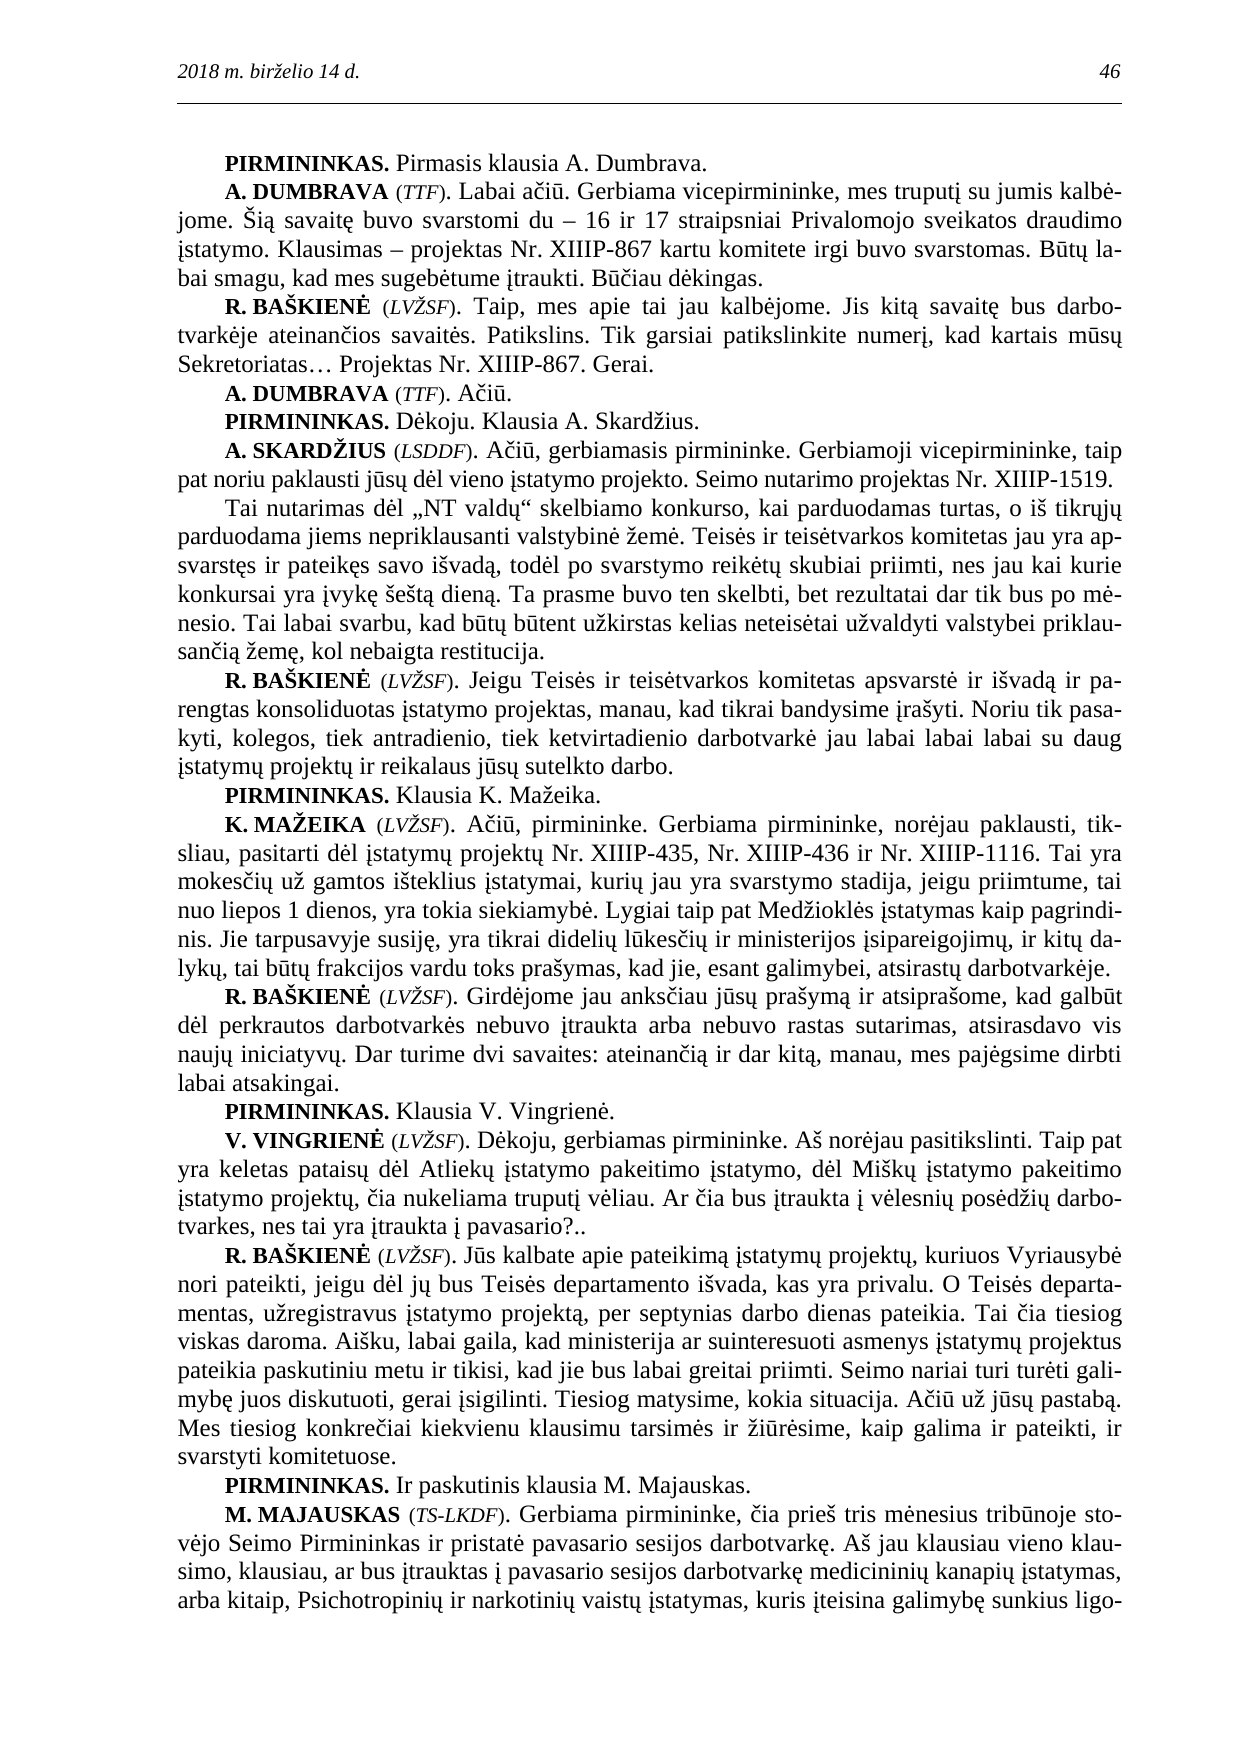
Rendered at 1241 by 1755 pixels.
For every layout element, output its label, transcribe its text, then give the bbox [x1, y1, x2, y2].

text PIRMININKAS. Ir pas­ku­ti­nis klau­sia M. Ma­jaus­kas. [177, 1470, 1122, 1499]
text V. VINGRIENĖ (LVŽSF). Dė­ko­ju, ger­bia­mas pir­mi­nin­ke. Aš no­rė­jau pa­si­tiks­lin­ti. Taip pat yra ke­le­tas pa­tai­sų dėl At­lie­kų įsta­ty­mo pa­kei­ti­mo įsta­ty­mo, dėl Miš­kų įsta­ty­mo pa­kei­ti­mo įsta­ty­mo pro­jek­tų, čia nu­ke­lia­ma tru­pu­tį vė­liau. Ar čia bus įtrauk­ta į vė­les­nių po­sė­džių dar­bo­tvarkes, nes tai yra įtrauk­ta į pa­va­sa­rio?.. [177, 1125, 1122, 1240]
text R. BAŠKIENĖ (LVŽSF). Gir­dė­jo­me jau anks­čiau jū­sų pra­šy­mą ir at­si­pra­šo­me, kad gal­būt dėl per­krau­tos dar­bo­tvarkės ne­bu­vo įtrauk­ta ar­ba ne­bu­vo ras­tas su­ta­ri­mas, at­si­ras­da­vo vis nau­jų ini­cia­ty­vų. Dar tu­ri­me dvi sa­vai­tes: at­ei­nan­čią ir dar ki­tą, ma­nau, mes pa­jėg­si­me dir­b­ti la­bai at­sa­kin­gai. [177, 981, 1122, 1096]
text R. BAŠKIENĖ (LVŽSF). Taip, mes apie tai jau kal­bė­jo­me. Jis ki­tą sa­vai­tę bus dar­bo­tvarkėje at­ei­nan­čios sa­vai­tės. Pa­tiks­lins. Tik gar­siai pa­tiks­lin­ki­te nu­me­rį, kad kar­tais mū­sų Sek­re­to­ria­tas… Pro­jek­tas Nr. XIIIP-867. Ge­rai. [177, 291, 1122, 378]
text M. MAJAUSKAS (TS-LKDF). Ger­bia­ma pir­mi­nin­ke, čia prieš tris mė­ne­sius tri­bū­no­je sto­vė­jo Sei­mo Pir­mi­nin­kas ir pri­sta­tė pa­va­sa­rio se­si­jos dar­bo­tvarkę. Aš jau klau­siau vie­no klau­si­mo, klau­siau, ar bus įtrauk­tas į pa­va­sa­rio se­si­jos dar­bo­tvarkę me­di­ci­ni­nių ka­na­pių įsta­ty­mas, ar­ba ki­taip, Psi­chot­ro­pi­nių ir nar­ko­ti­nių vais­tų įsta­ty­mas, ku­ris įtei­si­na ga­li­my­bę sun­kius li­go­ [177, 1499, 1122, 1614]
text PIRMININKAS. Klau­sia V. Ving­rie­nė. [177, 1096, 1122, 1125]
text A. DUMBRAVA (TTF). La­bai ačiū. Ger­bia­ma vi­ce­pir­mi­nin­ke, mes tru­pu­tį su ju­mis kal­bė­jo­me. Šią sa­vai­tę bu­vo svars­to­mi du – 16 ir 17 straips­niai Pri­va­lo­mo­jo svei­ka­tos drau­di­mo įsta­ty­mo. Klau­si­mas – pro­jek­tas Nr. XIIIP-867 kar­tu ko­mi­te­te ir­gi bu­vo svars­to­mas. Bū­tų la­bai sma­gu, kad mes su­ge­bė­tu­me įtrauk­ti. Bū­čiau dė­kin­gas. [177, 176, 1122, 291]
text PIRMININKAS. Pir­ma­sis klau­sia A. Dumb­ra­va. [177, 148, 1122, 176]
text R. BAŠKIENĖ (LVŽSF). Jei­gu Tei­sės ir tei­sėt­var­kos ko­mi­te­tas ap­svars­tė ir iš­va­dą ir pa­reng­tas kon­so­li­duo­tas įsta­ty­mo pro­jek­tas, ma­nau, kad tik­rai ban­dy­si­me įra­šy­ti. No­riu tik pa­sa­ky­ti, ko­le­gos, tiek ant­ra­die­nio, tiek ket­vir­ta­die­nio dar­bo­tvarkė jau la­bai la­bai la­bai su daug įsta­ty­mų pro­jek­tų ir rei­ka­laus jū­sų su­telk­to dar­bo. [177, 665, 1122, 780]
text Tai nu­ta­ri­mas dėl „NT val­dų“ skel­bia­mo kon­kur­so, kai par­duo­da­mas tur­tas, o iš tik­rų­jų par­duo­da­ma jiems ne­pri­klau­san­ti vals­ty­bi­nė že­mė. Tei­sės ir tei­sėt­var­kos ko­mi­te­tas jau yra ap­svars­tęs ir pa­tei­kęs sa­vo iš­va­dą, to­dėl po svars­ty­mo rei­kė­tų sku­biai pri­im­ti, nes jau kai ku­rie kon­kur­sai yra įvy­kę šeš­tą die­ną. Ta pras­me bu­vo ten skelb­ti, bet re­zul­ta­tai dar tik bus po mė­ne­sio. Tai la­bai svar­bu, kad bū­tų bū­tent už­kirs­tas ke­lias ne­tei­sė­tai už­val­dy­ti vals­ty­bei pri­klau­san­čią že­mę, kol ne­baig­ta res­ti­tu­ci­ja. [177, 493, 1122, 665]
text PIRMININKAS. Klau­sia K. Ma­žei­ka. [177, 780, 1122, 809]
text R. BAŠKIENĖ (LVŽSF). Jūs kal­ba­te apie pa­tei­ki­mą įsta­ty­mų pro­jek­tų, ku­riuos Vy­riau­sy­bė no­ri pa­teik­ti, jei­gu dėl jų bus Tei­sės de­par­ta­men­to iš­va­da, kas yra pri­va­lu. O Tei­sės de­par­ta­men­tas, už­re­gist­ra­vus įsta­ty­mo pro­jek­tą, per sep­ty­nias dar­bo die­nas pa­tei­kia. Tai čia tie­siog vis­kas da­ro­ma. Aiš­ku, la­bai gai­la, kad mi­nis­te­ri­ja ar su­in­te­re­suo­ti as­me­nys įsta­ty­mų pro­jek­tus pa­tei­kia pas­ku­ti­niu me­tu ir ti­ki­si, kad jie bus la­bai grei­tai pri­im­ti. Sei­mo na­riai tu­ri tu­rė­ti ga­li­my­bę juos dis­ku­tuo­ti, ge­rai įsi­gi­lin­ti. Tie­siog ma­ty­si­me, ko­kia si­tu­a­ci­ja. Ačiū už jū­sų pa­sta­bą. Mes tie­siog kon­kre­čiai kiek­vie­nu klau­si­mu tar­si­mės ir žiū­rė­si­me, kaip ga­li­ma ir pa­teik­ti, ir svars­ty­ti ko­mi­te­tuo­se. [177, 1240, 1122, 1470]
text K. MAŽEIKA (LVŽSF). Ačiū, pir­mi­nin­ke. Ger­bia­ma pir­mi­nin­ke, no­rė­jau pa­klaus­ti, tik­sliau, pa­si­tar­ti dėl įsta­ty­mų pro­jek­tų Nr. XIIIP-435, Nr. XIIIP-436 ir Nr. XIIIP-1116. Tai yra mo­kes­čių už gam­tos iš­tek­lius įsta­ty­mai, ku­rių jau yra svars­ty­mo sta­di­ja, jei­gu pri­im­tu­me, tai nuo lie­pos 1 die­nos, yra to­kia sie­kia­my­bė. Ly­giai taip pat Me­džiok­lės įsta­ty­mas kaip pa­grin­di­nis. Jie tar­pu­sa­vy­je su­si­ję, yra tik­rai di­de­lių lū­kes­čių ir mi­nis­te­ri­jos įsi­pa­rei­go­ji­mų, ir ki­tų da­ly­kų, tai bū­tų frak­ci­jos var­du toks pra­šy­mas, kad jie, esant ga­li­my­bei, at­si­ras­tų dar­bo­tvarkėje. [177, 809, 1122, 981]
text A. DUMBRAVA (TTF). Ačiū. [177, 378, 1122, 406]
text A. SKARDŽIUS (LSDDF). Ačiū, ger­bia­ma­sis pir­mi­nin­ke. Ger­bia­mo­ji vi­ce­pir­mi­nin­ke, taip pat no­riu pa­klaus­ti jū­sų dėl vie­no įsta­ty­mo pro­jek­to. Sei­mo nu­ta­ri­mo pro­jek­tas Nr. XIIIP-1519. [177, 435, 1122, 493]
text PIRMININKAS. Dė­ko­ju. Klau­sia A. Skar­džius. [177, 406, 1122, 435]
